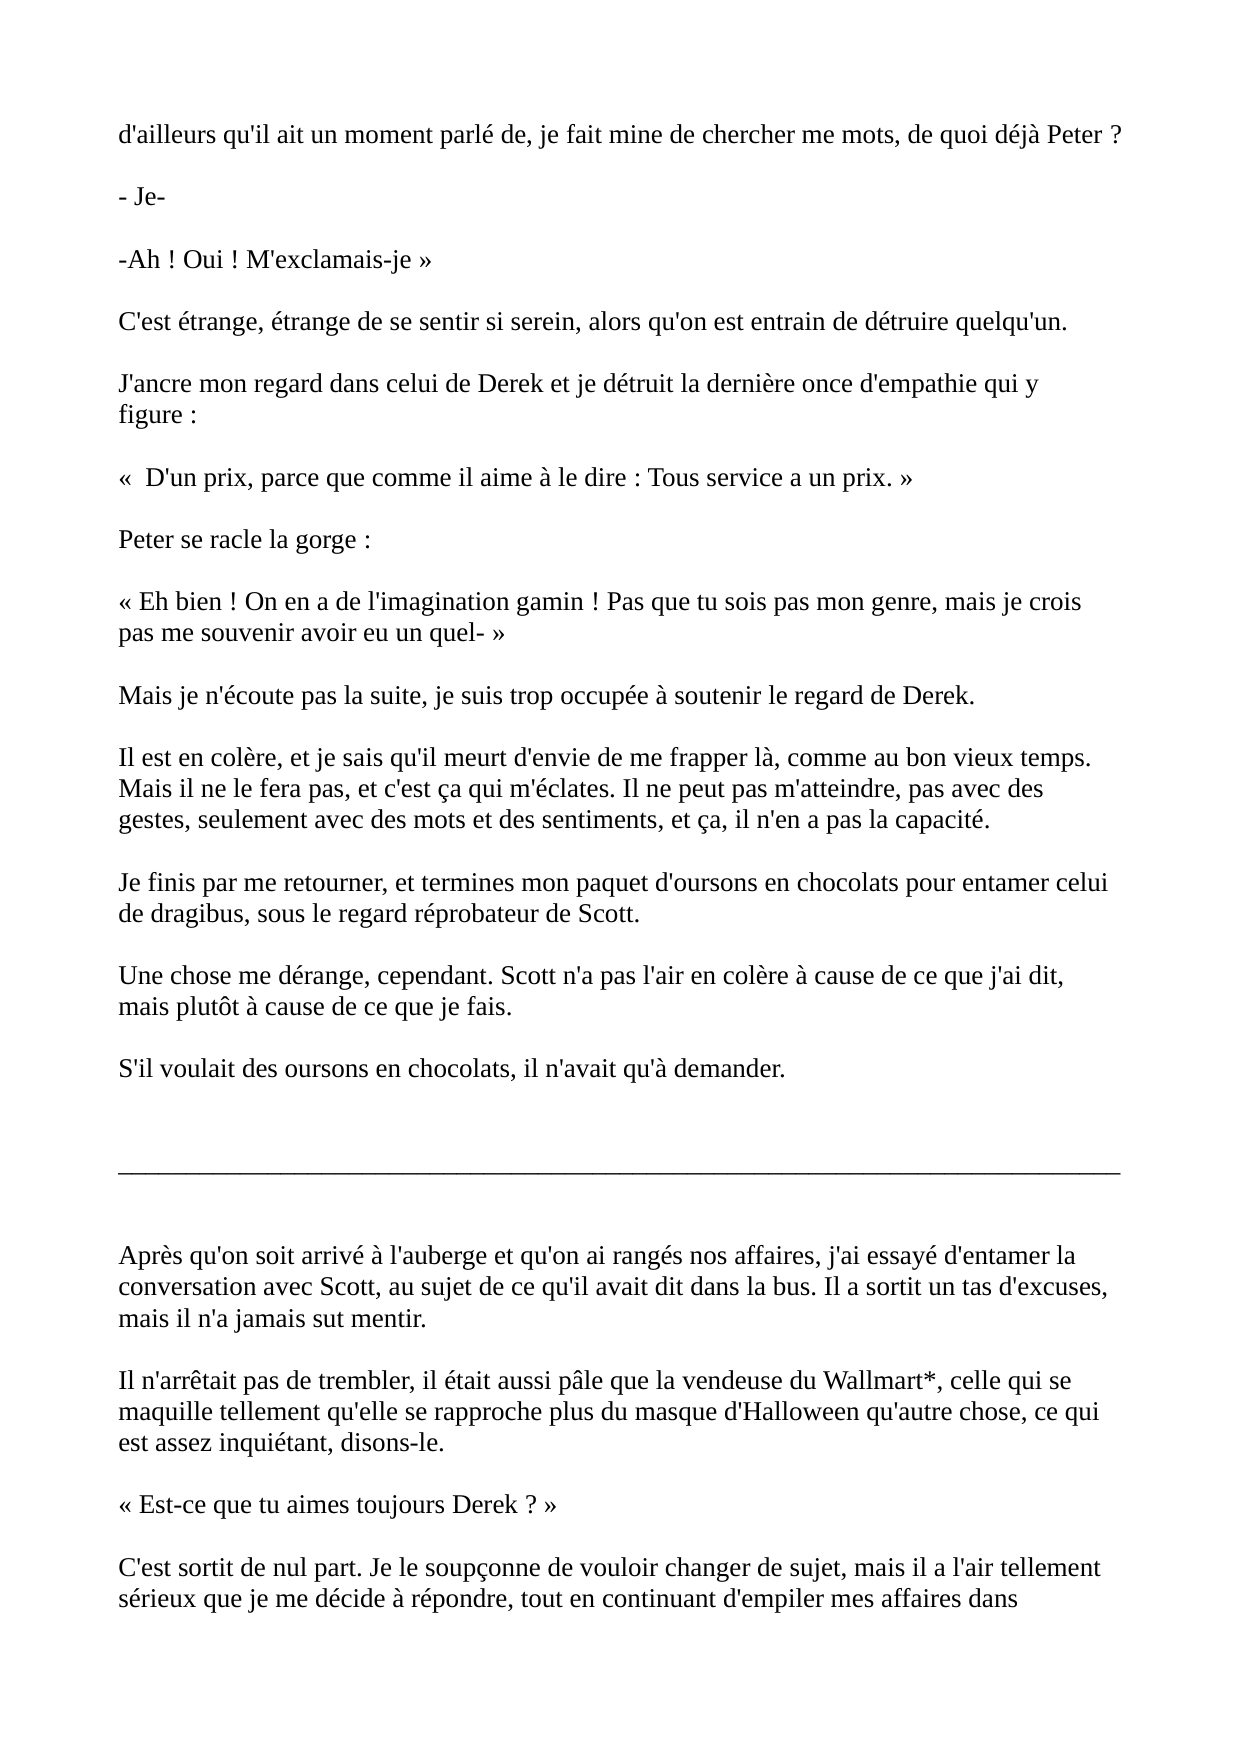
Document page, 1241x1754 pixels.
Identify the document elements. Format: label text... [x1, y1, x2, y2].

text d'ailleurs qu'il ait un moment parlé de, je fait mine de chercher me mots, de quoi déjà Peter ? - Je- -Ah ! Oui ! M'exclamais-je » C'est étrange, étrange de se sentir si serein, alors qu'on est entrain de détruire quelqu'un. J'ancre mon regard dans celui de Derek et je détruit la dernière once d'empathie qui y figure : « D'un prix, parce que comme il aime à le dire : Tous service a un prix. » Peter se racle la gorge : « Eh bien ! On en a de l'imagination gamin ! Pas que tu sois pas mon genre, mais je crois pas me souvenir avoir eu un quel- » Mais je n'écoute pas la suite, je suis trop occupée à soutenir le regard de Derek. Il est en colère, et je sais qu'il meurt d'envie de me frapper là, comme au bon vieux temps. Mais il ne le fera pas, et c'est ça qui m'éclates. Il ne peut pas m'atteindre, pas avec des gestes, seulement avec des mots et des sentiments, et ça, il n'en a pas la capacité. Je finis par me retourner, et termines mon paquet d'oursons en chocolats pour entamer celui de dragibus, sous le regard réprobateur de Scott. Une chose me dérange, cependant. Scott n'a pas l'air en colère à cause de ce que j'ai dit, mais plutôt à cause de ce que je fais. S'il voulait des oursons en chocolats, il n'avait qu'à demander. __________________________________________________________________________ Après qu'on soit arrivé à l'auberge et qu'on ai rangés nos affaires, j'ai essayé d'entamer la conversation avec Scott, au sujet de ce qu'il avait dit dans la bus. Il a sortit un tas d'excuses, mais il n'a jamais sut mentir. Il n'arrêtait pas de trembler, il était aussi pâle que la vendeuse du Wallmart*, celle qui se maquille tellement qu'elle se rapproche plus du masque d'Halloween qu'autre chose, ce qui est assez inquiétant, disons-le. « Est-ce que tu aimes toujours Derek ? » C'est sortit de nul part. Je le soupçonne de vouloir changer de sujet, mais il a l'air tellement sérieux que je me décide à répondre, tout en continuant d'empiler mes affaires dans [118, 118, 1122, 1613]
